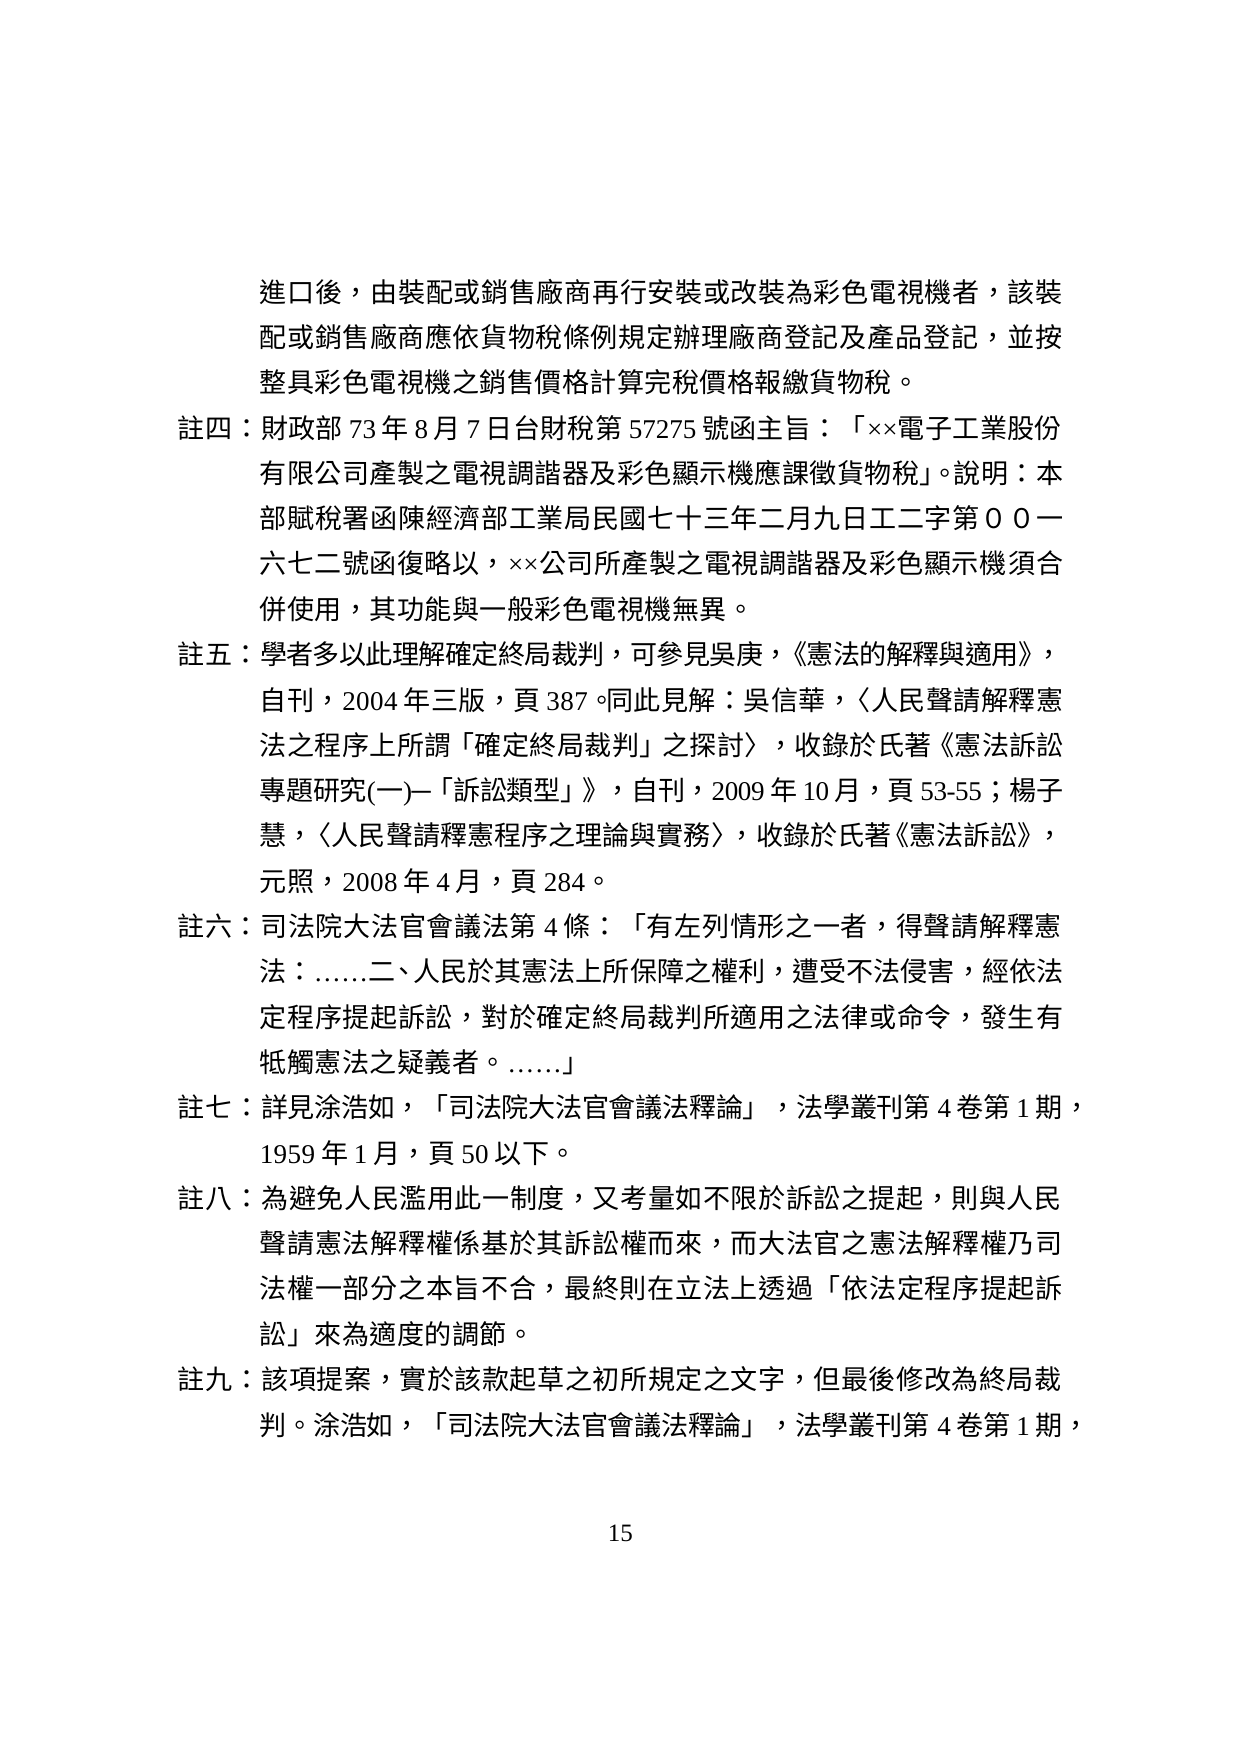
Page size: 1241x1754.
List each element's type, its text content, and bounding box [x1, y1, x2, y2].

text 註四：財政部73年8月7日台財稅第57275號函主旨：「××電子工業股份有限公司產製之電視調諧器及彩色顯示機應課徵貨物稅」。說明：本部賦稅署函陳經濟部工業局民國七十三年二月九日工二字第００一六七二號函復略以，××公司所產製之電視調諧器及彩色顯示機須合併使用，其功能與一般彩色電視機無異。 [177, 402, 1063, 628]
text 註九：該項提案，實於該款起草之初所規定之文字，但最後修改為終局裁判。涂浩如，「司法院大法官會議法釋論」，法學叢刊第4卷第1期，1959年1月，頁51。 [177, 1353, 1063, 1444]
text 註八：為避免人民濫用此一制度，又考量如不限於訴訟之提起，則與人民聲請憲法解釋權係基於其訴訟權而來，而大法官之憲法解釋權乃司法權一部分之本旨不合，最終則在立法上透過「依法定程序提起訴訟」來為適度的調節。 [177, 1172, 1063, 1353]
text 註七：詳見涂浩如，「司法院大法官會議法釋論」，法學叢刊第4卷第1期，1959年1月，頁50以下。 [177, 1081, 1063, 1172]
text 註六：司法院大法官會議法第4條：「有左列情形之一者，得聲請解釋憲法：……二、人民於其憲法上所保障之權利，遭受不法侵害，經依法定程序提起訴訟，對於確定終局裁判所適用之法律或命令，發生有牴觸憲法之疑義者。……」 [177, 900, 1063, 1081]
text 進口後，由裝配或銷售廠商再行安裝或改裝為彩色電視機者，該裝配或銷售廠商應依貨物稅條例規定辦理廠商登記及產品登記，並按整具彩色電視機之銷售價格計算完稅價格報繳貨物稅。 [177, 266, 1063, 402]
text 註五：學者多以此理解確定終局裁判，可參見吳庚，《憲法的解釋與適用》，自刊，2004年三版，頁387。同此見解：吳信華，〈人民聲請解釋憲法之程序上所謂「確定終局裁判」之探討〉，收錄於氏著《憲法訴訟專題研究(一)─「訴訟類型」》，自刊，2009年10月，頁53-55；楊子慧，〈人民聲請釋憲程序之理論與實務〉，收錄於氏著《憲法訴訟》，元照，2008年4月，頁284。 [177, 628, 1063, 900]
